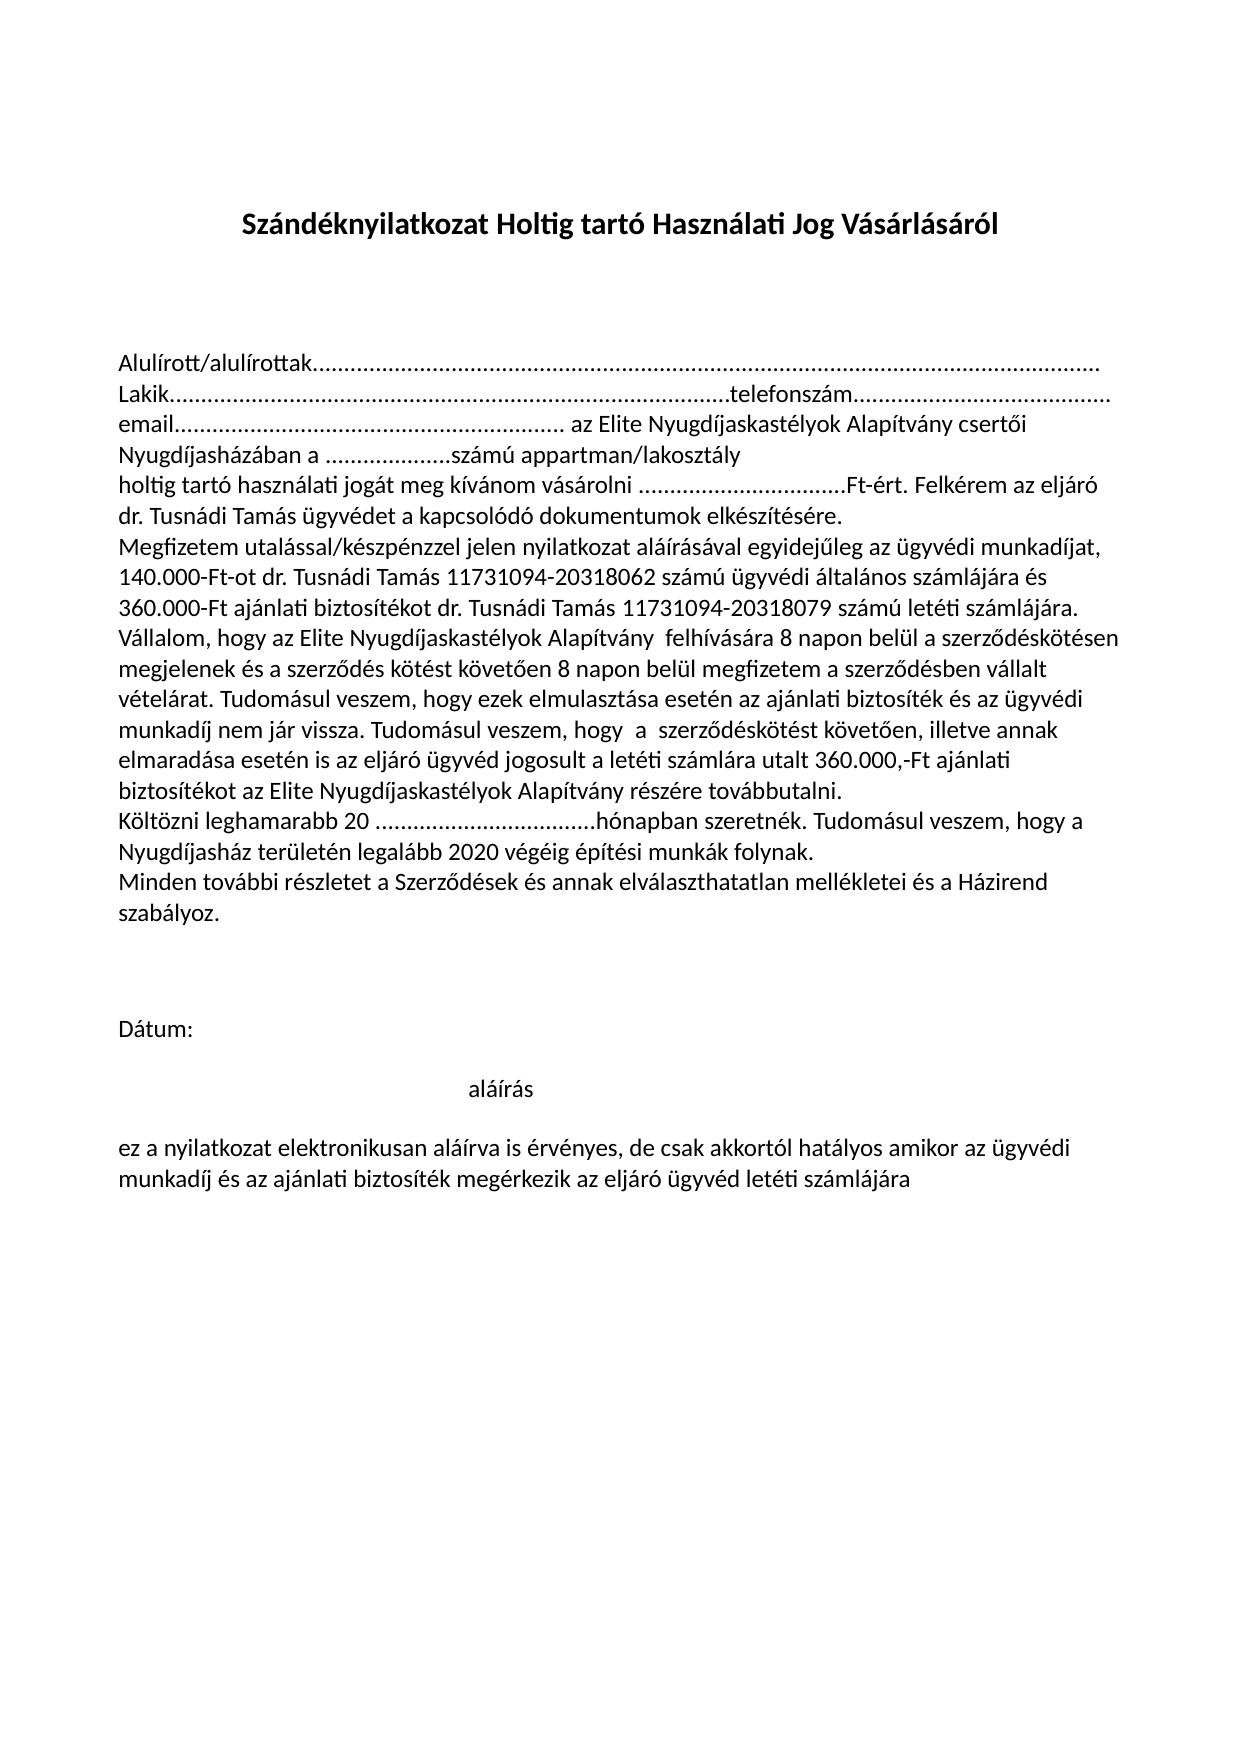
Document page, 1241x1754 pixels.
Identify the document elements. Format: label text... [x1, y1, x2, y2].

text Költözni leghamarabb 20 ...................................hónapban szeretnék. Tudomásul veszem, hogy a Nyugdíjasház területén legalább 2020 végéig építési munkák folynak. [118, 805, 1122, 866]
text Megfizetem utalással/készpénzzel jelen nyilatkozat aláírásával egyidejűleg az ügyvédi munkadíjat, 140.000-Ft-ot dr. Tusnádi Tamás 11731094-20318062 számú ügyvédi általános számlájára és 360.000-Ft ajánlati biztosítékot dr. Tusnádi Tamás 11731094-20318079 számú letéti számlájára. Vállalom, hogy az Elite Nyugdíjaskastélyok Alapítvány felhívására 8 napon belül a szerződéskötésen megjelenek és a szerződés kötést követően 8 napon belül megfizetem a szerződésben vállalt vételárat. Tudomásul veszem, hogy ezek elmulasztása esetén az ajánlati biztosíték és az ügyvédi munkadíj nem jár vissza. Tudomásul veszem, hogy a szerződéskötést követően, illetve annak elmaradása esetén is az eljáró ügyvéd jogosult a letéti számlára utalt 360.000,-Ft ajánlati biztosítékot az Elite Nyugdíjaskastélyok Alapítvány részére továbbutalni. [118, 531, 1122, 805]
text holtig tartó használati jogát meg kívánom vásárolni .................................Ft-ért. Felkérem az eljáró dr. Tusnádi Tamás ügyvédet a kapcsolódó dokumentumok elkészítésére. [118, 469, 1122, 531]
text Alulírott/alulírottak............................................................................................................................. Lakik.........................................................................................telefonszám.........................................email.............................................................. az Elite Nyugdíjaskastélyok Alapítvány csertői Nyugdíjasházában a ....................számú appartman/lakosztály [118, 347, 1122, 469]
text Minden további részletet a Szerződések és annak elválaszthatatlan mellékletei és a Házirend szabályoz. [118, 866, 1122, 927]
text ez a nyilatkozat elektronikusan aláírva is érvényes, de csak akkortól hatályos amikor az ügyvédi munkadíj és az ajánlati biztosíték megérkezik az eljáró ügyvéd letéti számlájára [118, 1132, 1122, 1193]
text Dátum: [118, 1014, 1122, 1044]
text aláírás [118, 1073, 1122, 1103]
text Szándéknyilatkozat Holtig tartó Használati Jog Vásárlásáról [118, 204, 1122, 242]
